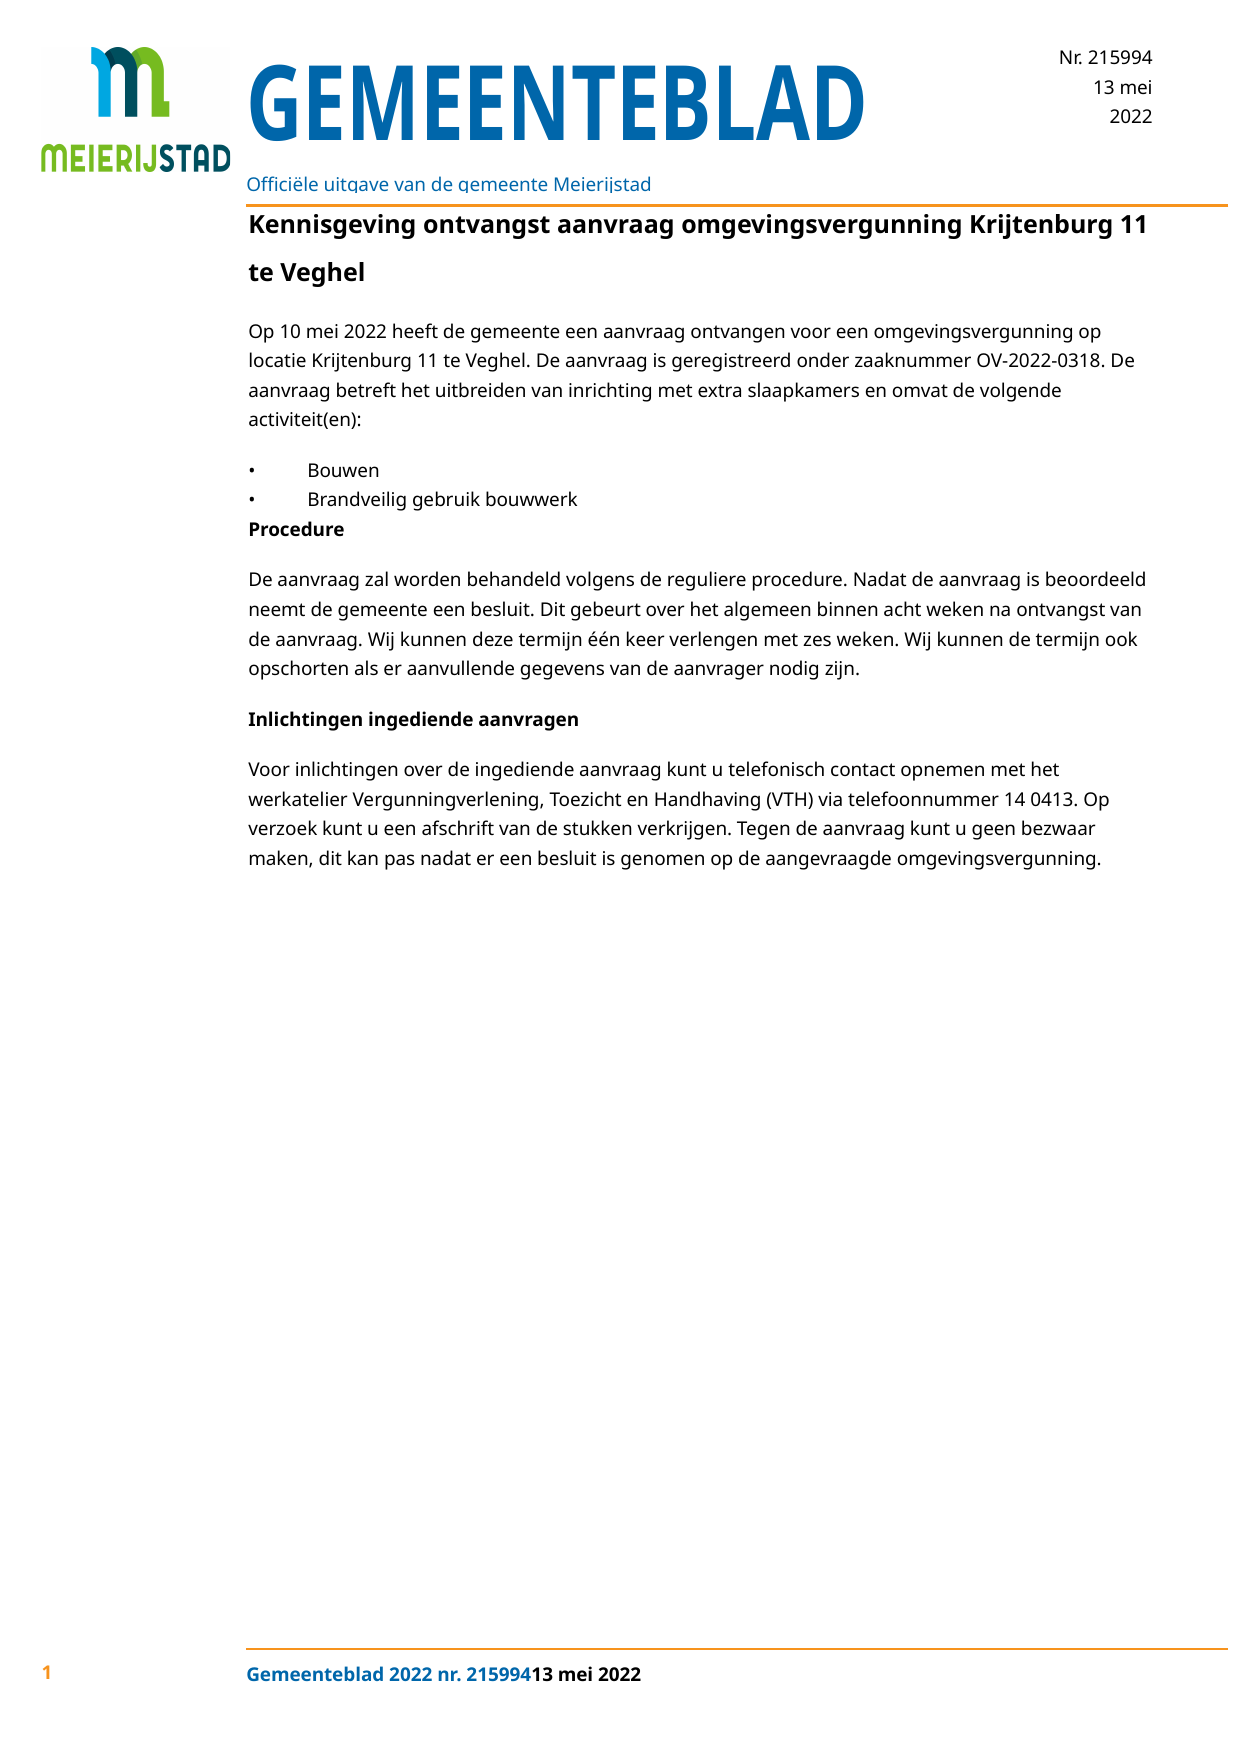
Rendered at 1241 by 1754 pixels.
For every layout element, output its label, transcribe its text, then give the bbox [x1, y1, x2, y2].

text Inlichtingen ingediende aanvragen [248, 706, 1152, 732]
text Procedure [248, 516, 1152, 542]
list Brandveilig gebruik bouwwerk [248, 487, 1152, 512]
text De aanvraag zal worden behandeld volgens de reguliere procedure. Nadat de aanvraag is beoordeeld neemt de gemeente een besluit. Dit gebeurt over het algemeen binnen acht weken na ontvangst van de aanvraag. Wij kunnen deze termijn één keer verlengen met zes weken. Wij kunnen de termijn ook opschorten als er aanvullende gegevens van de aanvrager nodig zijn. [248, 567, 1152, 681]
list Bouwen [248, 457, 1152, 483]
picture [41, 47, 231, 172]
text Voor inlichtingen over de ingediende aanvraag kunt u telefonisch contact opnemen met het werkatelier Vergunningverlening, Toezicht en Handhaving (VTH) via telefoonnummer 14 0413. Op verzoek kunt u een afschrift van de stukken verkrijgen. Tegen de aanvraag kunt u geen bezwaar maken, dit kan pas nadat er een besluit is genomen op de aangevraagde omgevingsvergunning. [248, 756, 1152, 871]
text Kennisgeving ontvangst aanvraag omgevingsvergunning Krijtenburg 11 te Veghel [248, 207, 1152, 288]
text Op 10 mei 2022 heeft de gemeente een aanvraag ontvangen voor een omgevingsvergunning op locatie Krijtenburg 11 te Veghel. De aanvraag is geregistreerd onder zaaknummer OV-2022-0318. De aanvraag betreft het uitbreiden van inrichting met extra slaapkamers en omvat de volgende activiteit(en): [248, 318, 1152, 432]
